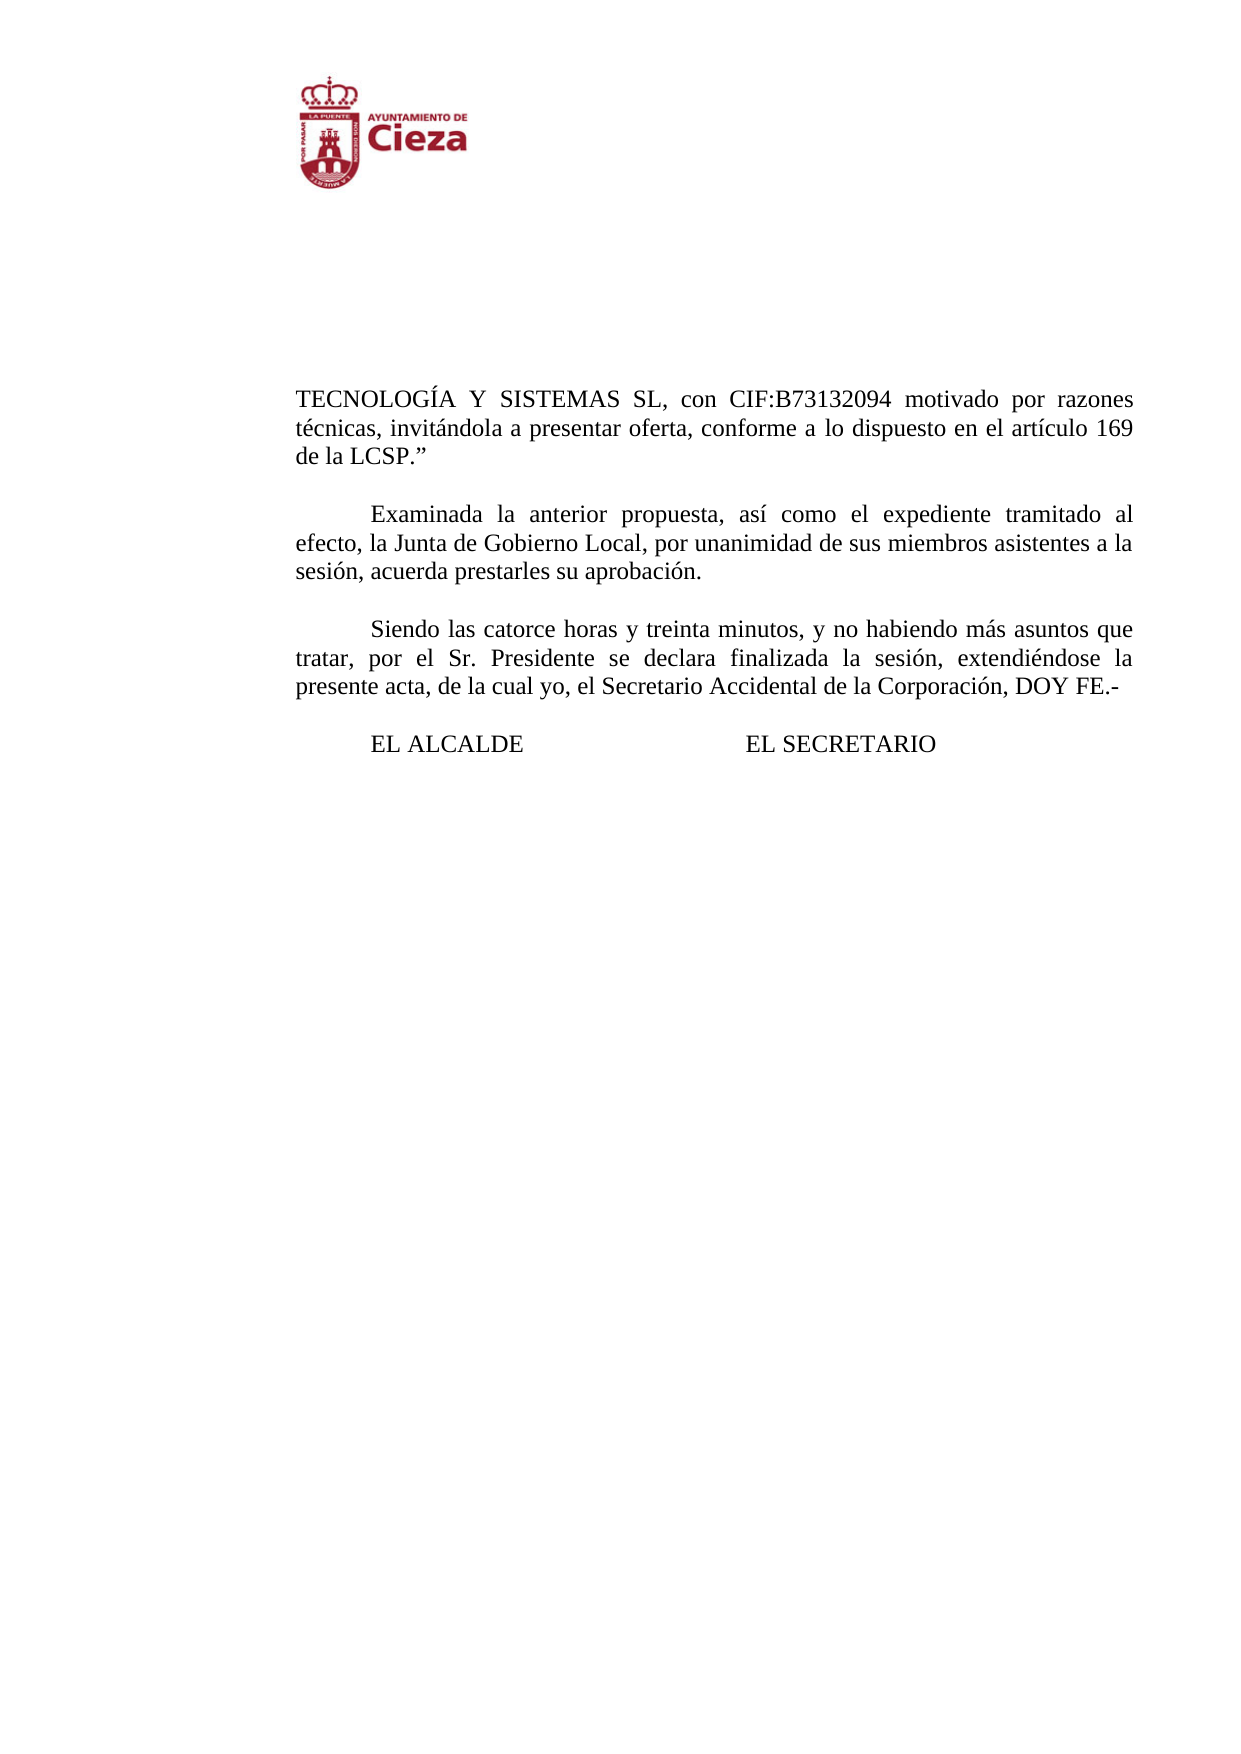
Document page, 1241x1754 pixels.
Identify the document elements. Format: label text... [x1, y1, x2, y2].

picture [296, 71, 472, 194]
text EL ALCALDE EL SECRETARIO [295, 729, 1134, 758]
text Siendo las catorce horas y treinta minutos, y no habiendo más asuntos que tratar, por el Sr. Presidente se declara finalizada la sesión, extendiéndose la presente acta, de la cual yo, el Secretario Accidental de la Corporación, DOY FE.- [295, 614, 1134, 700]
text TECNOLOGÍA Y SISTEMAS SL, con CIF:B73132094 motivado por razones técnicas, invitándola a presentar oferta, conforme a lo dispuesto en el artículo 169 de la LCSP.” [295, 384, 1134, 470]
text Examinada la anterior propuesta, así como el expediente tramitado al efecto, la Junta de Gobierno Local, por unanimidad de sus miembros asistentes a la sesión, acuerda prestarles su aprobación. [295, 499, 1134, 585]
